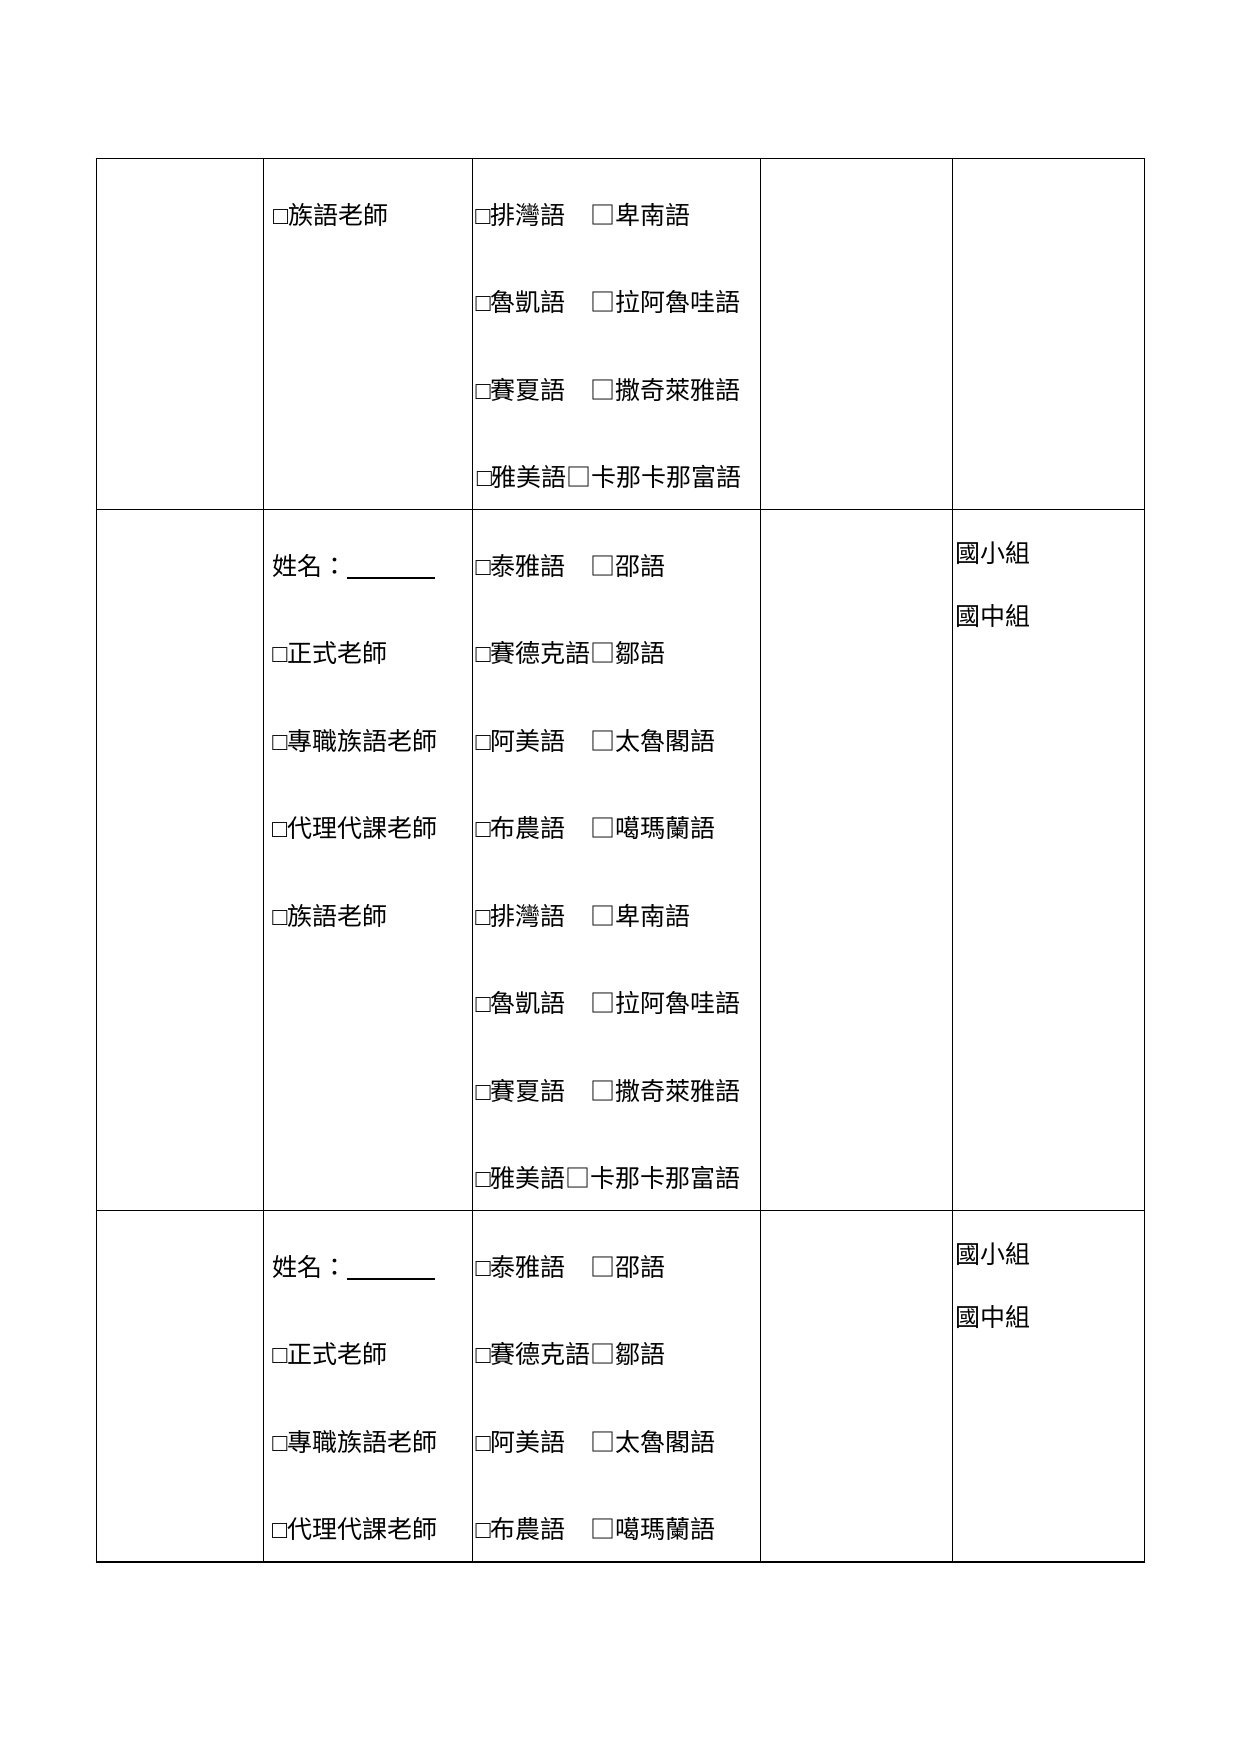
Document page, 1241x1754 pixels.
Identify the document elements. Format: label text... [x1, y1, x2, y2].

table_cell [97, 159, 263, 509]
table_cell □泰雅語 □邵語 □賽德克語□鄒語 □阿美語 □太魯閣語 □布農語 □噶瑪蘭語 [473, 1211, 760, 1561]
table_cell □泰雅語 □邵語 □賽德克語□鄒語 □阿美語 □太魯閣語 □布農語 □噶瑪蘭語 □排灣語 □卑南語 □魯凱語 □拉阿魯哇語 □賽夏語 □撒奇萊雅語 □雅美語□卡那卡那富語 [473, 510, 760, 1210]
table_cell 國小組 國中組 [953, 510, 1144, 1210]
table_cell [761, 510, 952, 1210]
table_cell □排灣語 □卑南語 □魯凱語 □拉阿魯哇語 □賽夏語 □撒奇萊雅語 □雅美語□卡那卡那富語 [473, 159, 760, 509]
table_cell [761, 1211, 952, 1561]
table_cell □族語老師 [264, 159, 472, 509]
table_cell 姓名： □正式老師 □專職族語老師 □代理代課老師 □族語老師 [264, 510, 472, 1210]
table_cell [761, 159, 952, 509]
table_cell [97, 1211, 263, 1561]
table_cell [953, 159, 1144, 509]
table_cell 國小組 國中組 [953, 1211, 1144, 1561]
table_cell [97, 510, 263, 1210]
table_cell 姓名： □正式老師 □專職族語老師 □代理代課老師 [264, 1211, 472, 1561]
